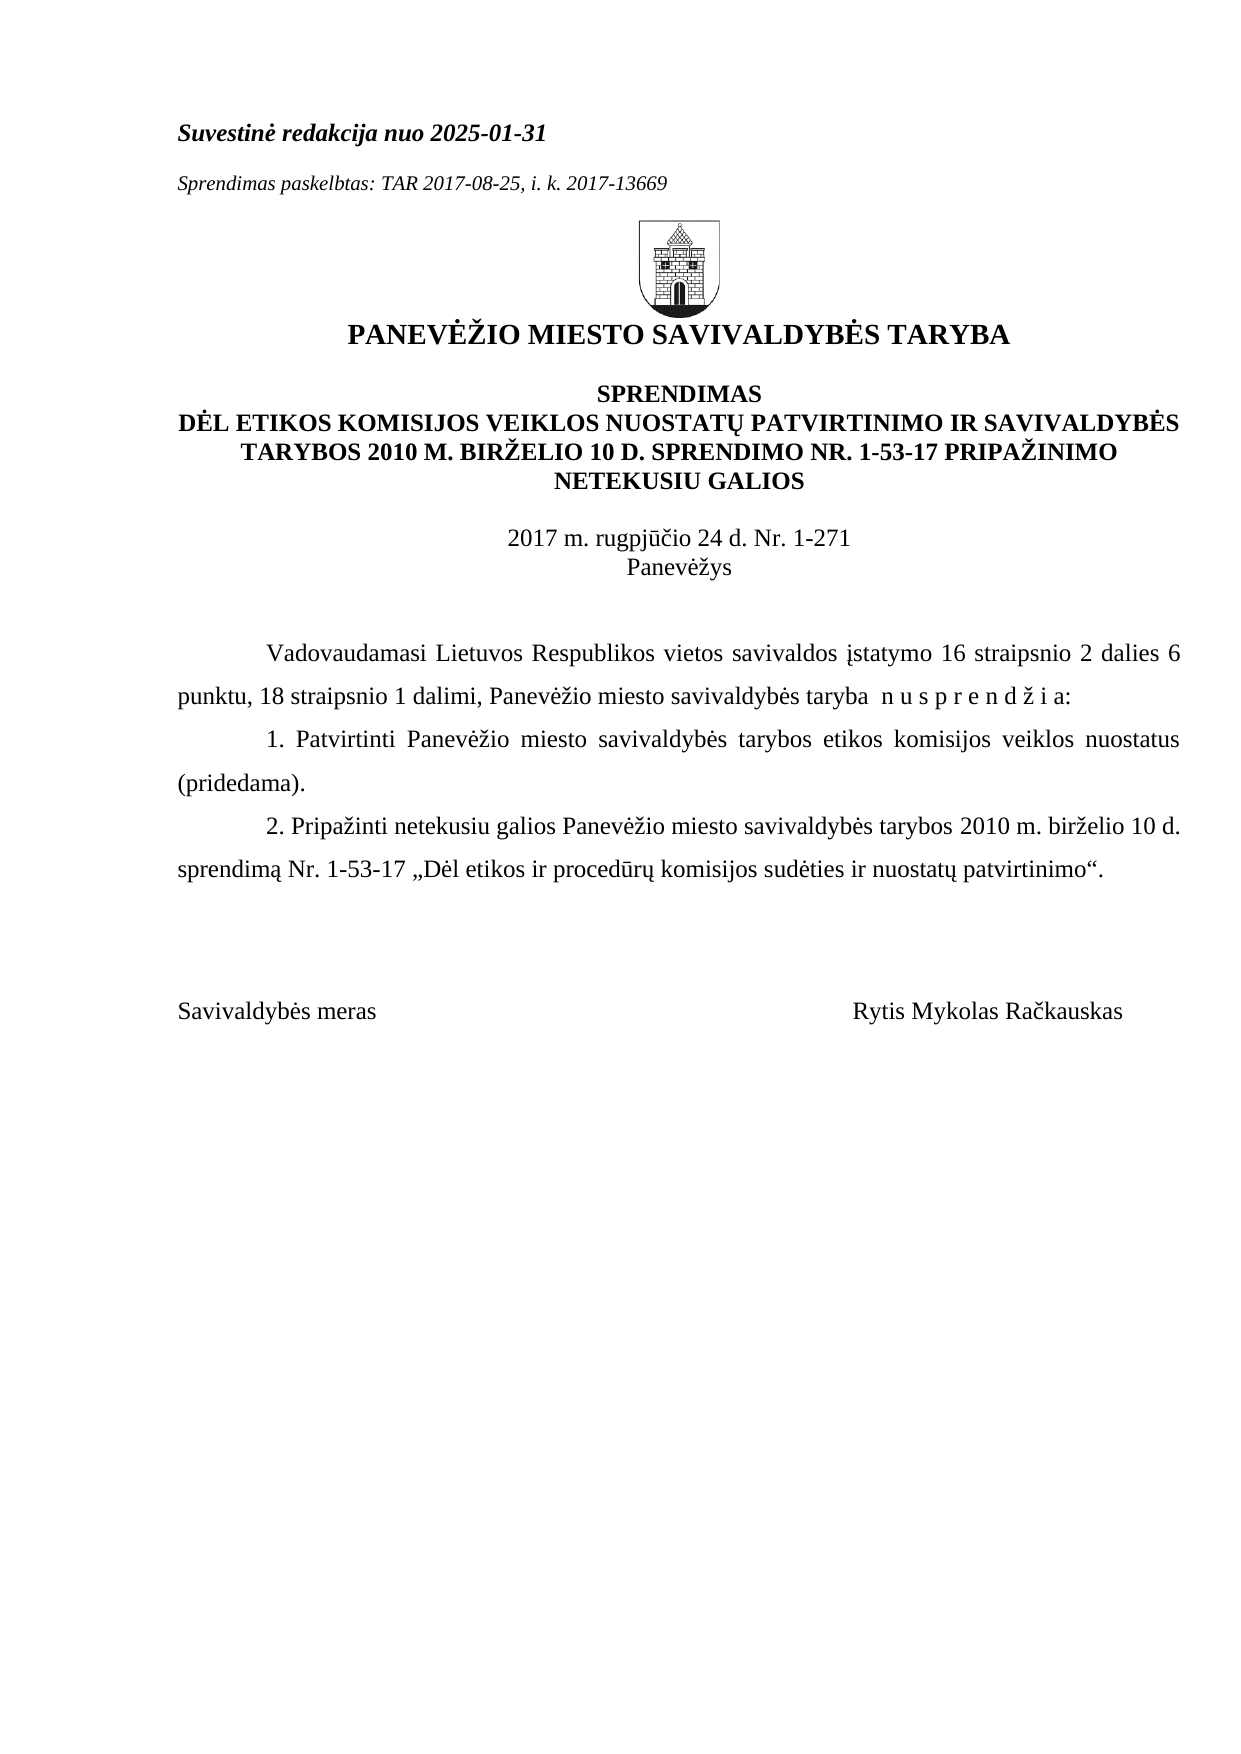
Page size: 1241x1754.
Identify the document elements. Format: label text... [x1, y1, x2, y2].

subtitle Panevėžys [177, 552, 1181, 581]
text Suvestinė redakcija nuo 2025-01-31 [177, 118, 1181, 147]
text Vadovaudamasi Lietuvos Respublikos vietos savivaldos įstatymo 16 straipsnio 2 dalies 6 punktu, 18 straipsnio 1 dalimi, Panevėžio miesto savivaldybės taryba n u s p r e n d ž i a: [177, 638, 1181, 710]
text 2. Pripažinti netekusiu galios Panevėžio miesto savivaldybės tarybos 2010 m. birželio 10 d. sprendimą Nr. 1-53-17 „Dėl etikos ir procedūrų komisijos sudėties ir nuostatų patvirtinimo“. [177, 811, 1181, 883]
text Sprendimas paskelbtas: TAR 2017-08-25, i. k. 2017-13669 [177, 171, 1181, 195]
text PANEVĖŽIO MIESTO SAVIVALDYBĖS TARYBA [177, 317, 1181, 351]
text Savivaldybės meras Rytis Mykolas Račkauskas [177, 996, 1181, 1025]
subtitle SPRENDIMAS [177, 379, 1181, 408]
text 2017 m. rugpjūčio 24 d. Nr. 1-271 [177, 523, 1181, 552]
text 1. Patvirtinti Panevėžio miesto savivaldybės tarybos etikos komisijos veiklos nuostatus (pridedama). [177, 724, 1181, 796]
text DĖL ETIKOS KOMISIJOS VEIKLOS NUOSTATŲ PATVIRTINIMO IR SAVIVALDYBĖS TARYBOS 2010 M. BIRŽELIO 10 D. SPRENDIMO NR. 1-53-17 PRIPAŽINIMO NETEKUSIU GALIOS [177, 408, 1181, 494]
